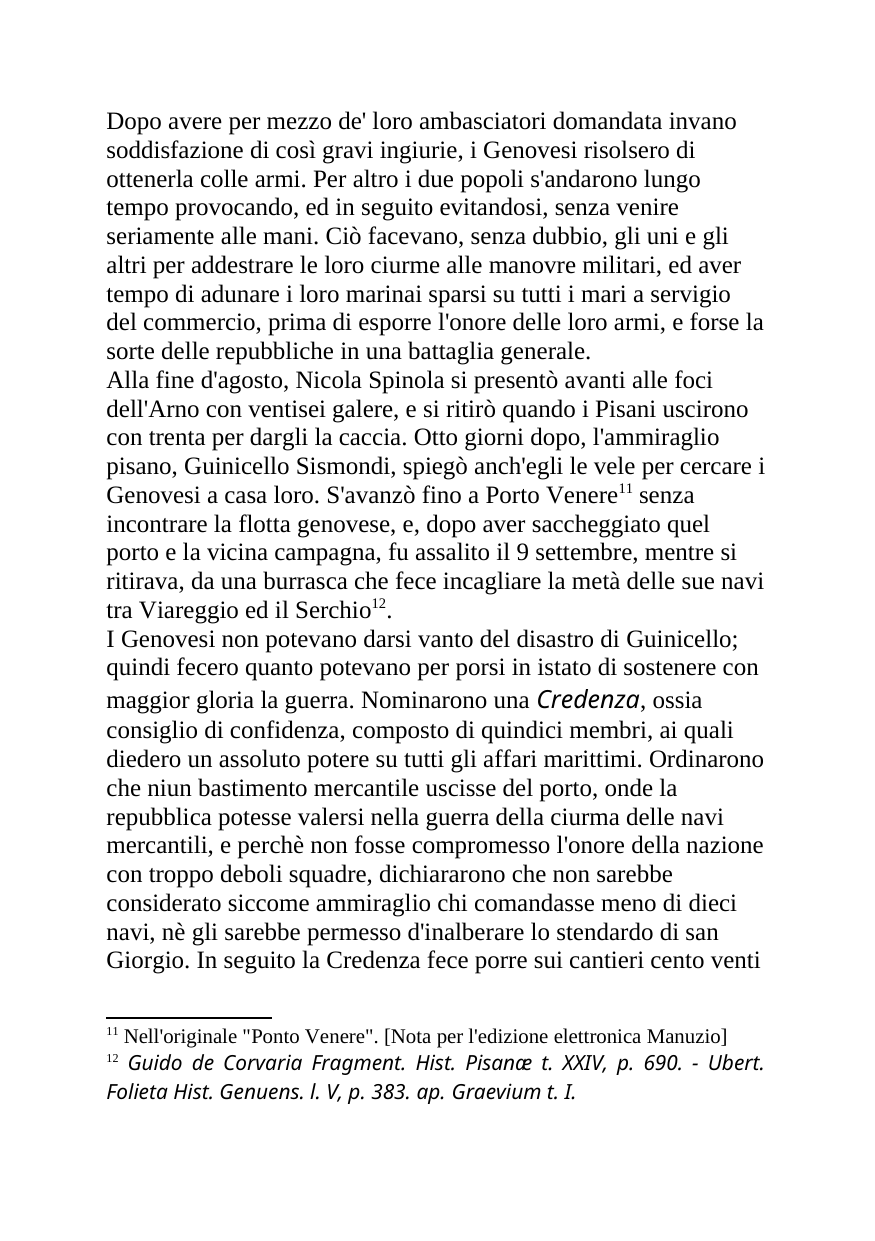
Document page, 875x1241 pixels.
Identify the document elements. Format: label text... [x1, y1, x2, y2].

text Dopo avere per mezzo de' loro ambasciatori domandata invano soddisfazione di così gravi ingiurie, i Genovesi risolsero di ottenerla colle armi. Per altro i due popoli s'andarono lungo tempo provocando, ed in seguito evitandosi, senza venire seriamente alle mani. Ciò facevano, senza dubbio, gli uni e gli altri per addestrare le loro ciurme alle manovre militari, ed aver tempo di adunare i loro marinai sparsi su tutti i mari a servigio del commercio, prima di esporre l'onore delle loro armi, e forse la sorte delle repubbliche in una battaglia generale. [106, 106, 768, 365]
text Alla fine d'agosto, Nicola Spinola si presentò avanti alle foci dell'Arno con ventisei galere, e si ritirò quando i Pisani uscirono con trenta per dargli la caccia. Otto giorni dopo, l'ammiraglio pisano, Guinicello Sismondi, spiegò anch'egli le vele per cercare i Genovesi a casa loro. S'avanzò fino a Porto Venere senza incontrare la flotta genovese, e, dopo aver saccheggiato quel porto e la vicina campagna, fu assalito il 9 settembre, mentre si ritirava, da una burrasca che fece incagliare la metà delle sue navi tra Viareggio ed il Serchio. [106, 365, 768, 624]
text I Genovesi non potevano darsi vanto del disastro di Guinicello; quindi fecero quanto potevano per porsi in istato di sostenere con maggior gloria la guerra. Nominarono una Credenza, ossia consiglio di confidenza, composto di quindici membri, ai quali diedero un assoluto potere su tutti gli affari marittimi. Ordinarono che niun bastimento mercantile uscisse del porto, onde la repubblica potesse valersi nella guerra della ciurma delle navi mercantili, e perchè non fosse compromesso l'onore della nazione con troppo deboli squadre, dichiararono che non sarebbe considerato siccome ammiraglio chi comandasse meno di dieci navi, nè gli sarebbe permesso d'inalberare lo stendardo di san Giorgio. In seguito la Credenza fece porre sui cantieri cento venti [106, 624, 768, 974]
text Nell'originale "Ponto Venere". [Nota per l'edizione elettronica Manuzio] [106, 1024, 768, 1048]
text Guido de Corvaria Fragment. Hist. Pisanæ t. XXIV, p. 690. - Ubert. Folieta Hist. Genuens. l. V, p. 383. ap. Graevium t. I. [106, 1048, 768, 1105]
